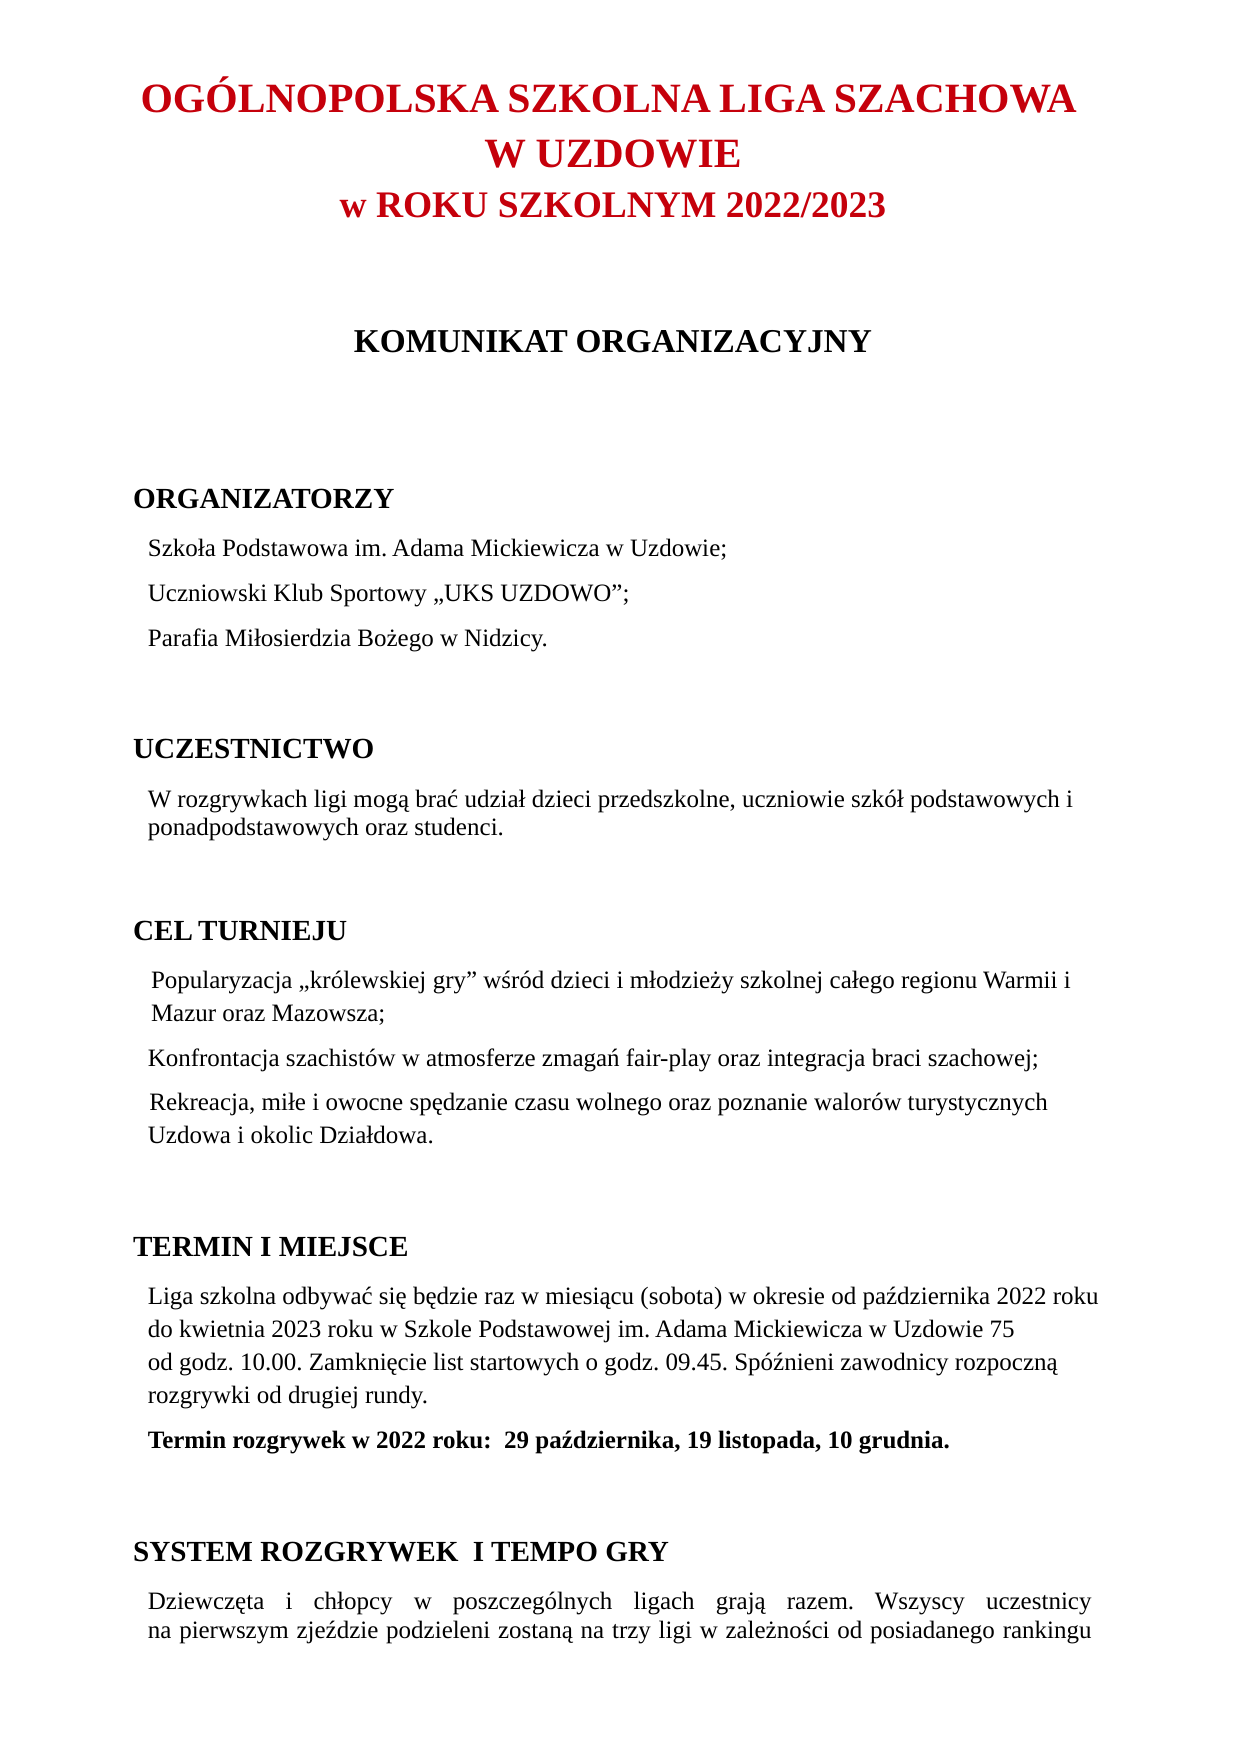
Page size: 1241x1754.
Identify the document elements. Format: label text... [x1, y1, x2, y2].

text W UZDOWIE [118, 128, 1107, 176]
text Dziewczęta i chłopcy w poszczególnych ligach grają razem. Wszyscy uczestnicy na pierwszym zjeździe podzieleni zostaną na trzy ligi w zależności od posiadanego rankingu [148, 1586, 1093, 1644]
text w ROKU SZKOLNYM 2022/2023 [118, 182, 1107, 226]
text OGÓLNOPOLSKA SZKOLNA LIGA SZACHOWA [118, 74, 1107, 122]
text Popularyzacja „królewskiej gry” wśród dzieci i młodzieży szkolnej całego regionu Warmii i Mazur oraz Mazowsza; [151, 965, 1093, 1026]
text Liga szkolna odbywać się będzie raz w miesiącu (sobota) w okresie od października 2022 roku do kwietnia 2023 roku w Szkole Podstawowej im. Adama Mickiewicza w Uzdowie 75 od godz. 10.00. Zamknięcie list startowych o godz. 09.45. Spóźnieni zawodnicy rozpoczną rozgrywki od drugiej rundy. [148, 1281, 1099, 1409]
text Termin rozgrywek w 2022 roku: 29 października, 19 listopada, 10 grudnia. [148, 1425, 1099, 1454]
text Rekreacja, miłe i owocne spędzanie czasu wolnego oraz poznanie walorów turystycznych Uzdowa i okolic Działdowa. [148, 1087, 1093, 1149]
subtitle ORGANIZATORZY [133, 481, 1093, 514]
text KOMUNIKAT ORGANIZACYJNY [118, 322, 1107, 360]
text Szkoła Podstawowa im. Adama Mickiewicza w Uzdowie; [148, 533, 1093, 562]
subtitle CEL TURNIEJU [133, 913, 1093, 946]
text Parafia Miłosierdzia Bożego w Nidzicy. [148, 623, 1093, 652]
subtitle SYSTEM ROZGRYWEK I TEMPO GRY [133, 1534, 1093, 1568]
text Konfrontacja szachistów w atmosferze zmagań fair-play oraz integracja braci szachowej; [148, 1043, 1093, 1071]
text W rozgrywkach ligi mogą brać udział dzieci przedszkolne, uczniowie szkół podstawowych i ponadpodstawowych oraz studenci. [148, 784, 1093, 841]
subtitle UCZESTNICTWO [133, 732, 1093, 765]
text Uczniowski Klub Sportowy „UKS UZDOWO”; [148, 578, 1093, 607]
subtitle TERMIN I MIEJSCE [133, 1229, 1093, 1263]
